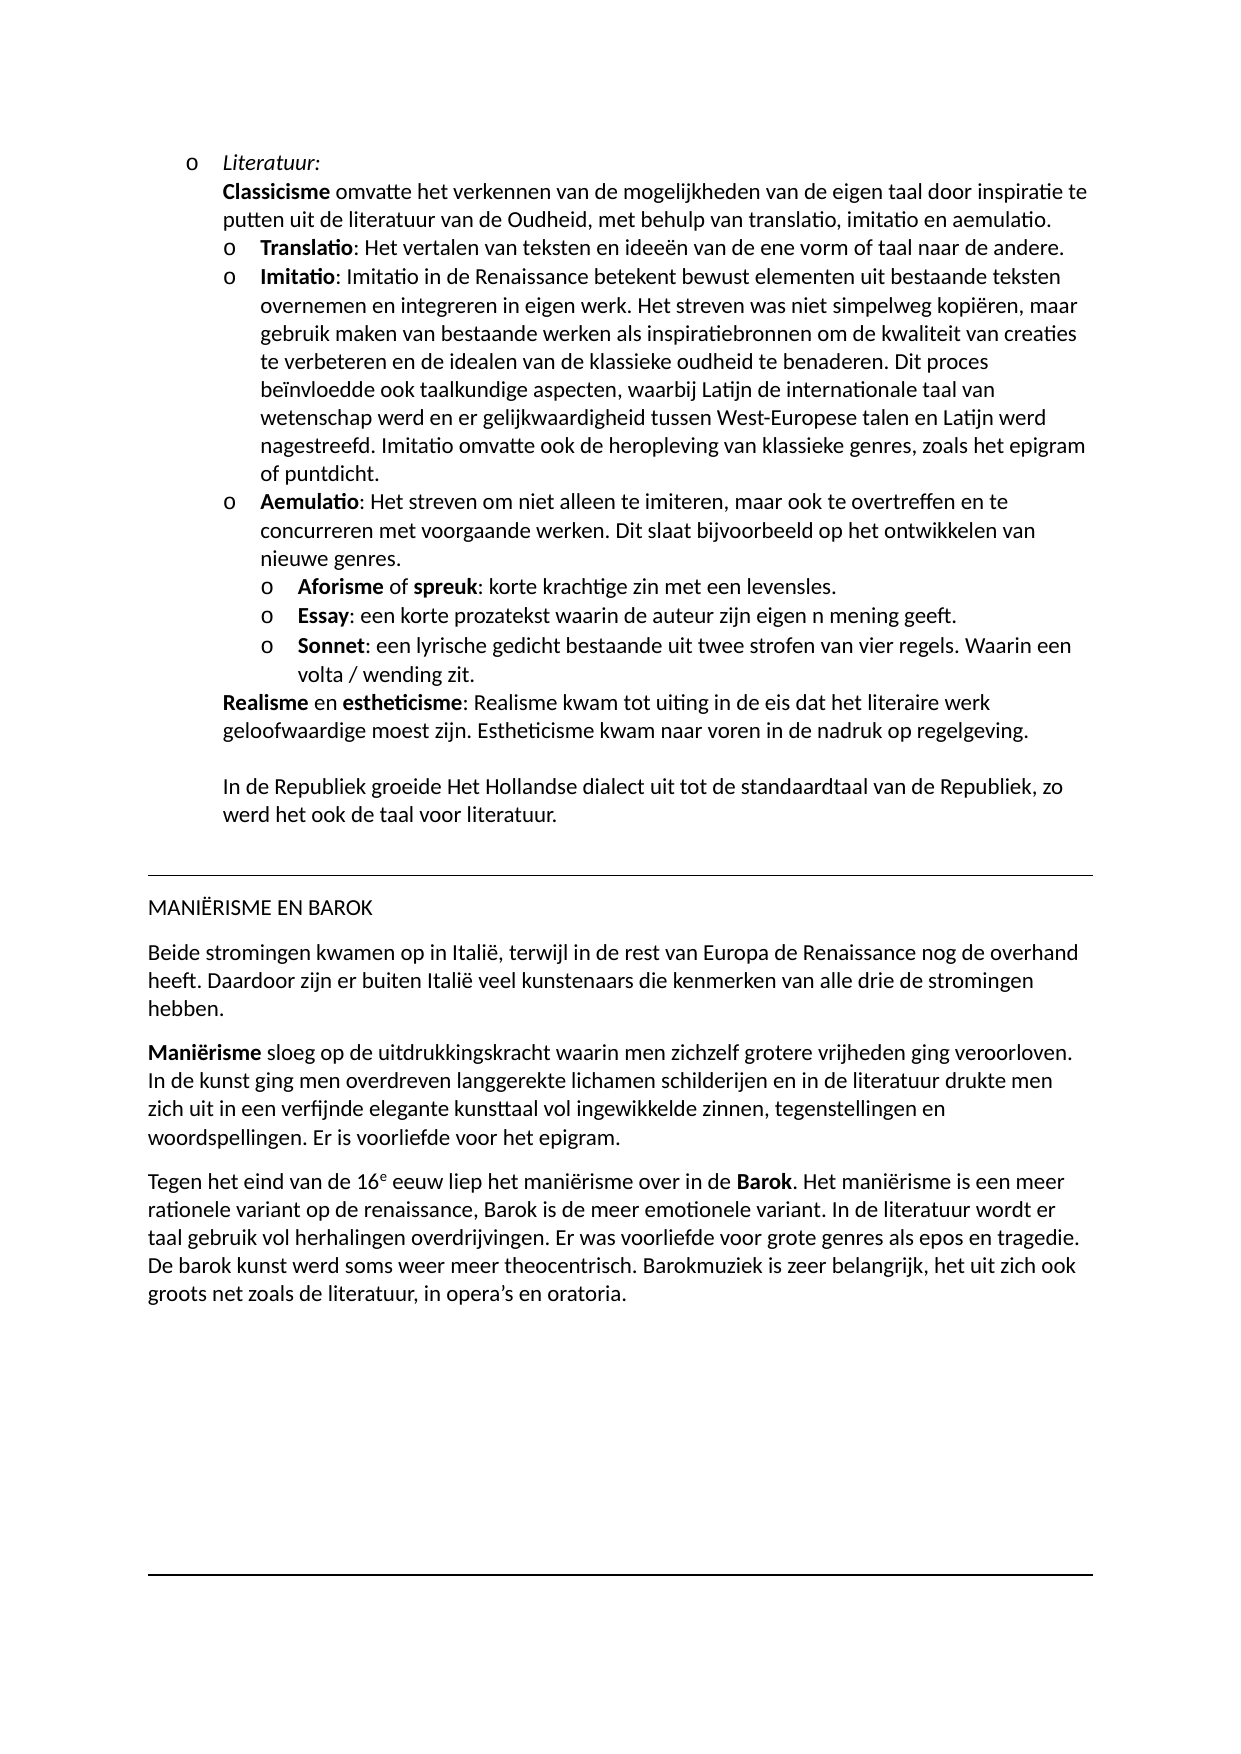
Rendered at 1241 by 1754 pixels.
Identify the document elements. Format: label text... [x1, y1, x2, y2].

text Beide stromingen kwamen op in Italië, terwijl in de rest van Europa de Renaissance nog de overhand heeft. Daardoor zijn er buiten Italië veel kunstenaars die kenmerken van alle drie de stromingen hebben. [148, 938, 1093, 1022]
text Tegen het eind van de 16e eeuw liep het maniërisme over in de Barok. Het maniërisme is een meer rationele variant op de renaissance, Barok is de meer emotionele variant. In de literatuur wordt er taal gebruik vol herhalingen overdrijvingen. Er was voorliefde voor grote genres als epos en tragedie. De barok kunst werd soms weer meer theocentrisch. Barokmuziek is zeer belangrijk, het uit zich ook groots net zoals de literatuur, in opera’s en oratoria. [148, 1167, 1093, 1307]
text Realisme en estheticisme: Realisme kwam tot uiting in de eis dat het literaire werk geloofwaardige moest zijn. Estheticisme kwam naar voren in de nadruk op regelgeving. [223, 688, 1093, 772]
list Translatio: Het vertalen van teksten en ideeën van de ene vorm of taal naar de andere. [223, 233, 1093, 262]
list Aforisme of spreuk: korte krachtige zin met een levensles. [260, 572, 1093, 602]
text In de Republiek groeide Het Hollandse dialect uit tot de standaardtaal van de Republiek, zo werd het ook de taal voor literatuur. [223, 772, 1093, 828]
list Aemulatio: Het streven om niet alleen te imiteren, maar ook te overtreffen en te concurreren met voorgaande werken. Dit slaat bijvoorbeeld op het ontwikkelen van nieuwe genres. [223, 487, 1093, 572]
text Maniërisme sloeg op de uitdrukkingskracht waarin men zichzelf grotere vrijheden ging veroorloven. In de kunst ging men overdreven langgerekte lichamen schilderijen en in de literatuur drukte men zich uit in een verfijnde elegante kunsttaal vol ingewikkelde zinnen, tegenstellingen en woordspellingen. Er is voorliefde voor het epigram. [148, 1038, 1093, 1151]
list Essay: een korte prozatekst waarin de auteur zijn eigen n mening geeft. [260, 602, 1093, 631]
list Imitatio: Imitatio in de Renaissance betekent bewust elementen uit bestaande teksten overnemen en integreren in eigen werk. Het streven was niet simpelweg kopiëren, maar gebruik maken van bestaande werken als inspiratiebronnen om de kwaliteit van creaties te verbeteren en de idealen van de klassieke oudheid te benaderen. Dit proces beïnvloedde ook taalkundige aspecten, waarbij Latijn de internationale taal van wetenschap werd en er gelijkwaardigheid tussen West-Europese talen en Latijn werd nagestreefd. Imitatio omvatte ook de heropleving van klassieke genres, zoals het epigram of puntdicht. [223, 262, 1093, 487]
list Literatuur: Classicisme omvatte het verkennen van de mogelijkheden van de eigen taal door inspiratie te putten uit de literatuur van de Oudheid, met behulp van translatio, imitatio en aemulatio. [185, 148, 1093, 233]
list Sonnet: een lyrische gedicht bestaande uit twee strofen van vier regels. Waarin een volta / wending zit. [260, 631, 1093, 688]
text MANIËRISME EN BAROK [148, 893, 1093, 921]
